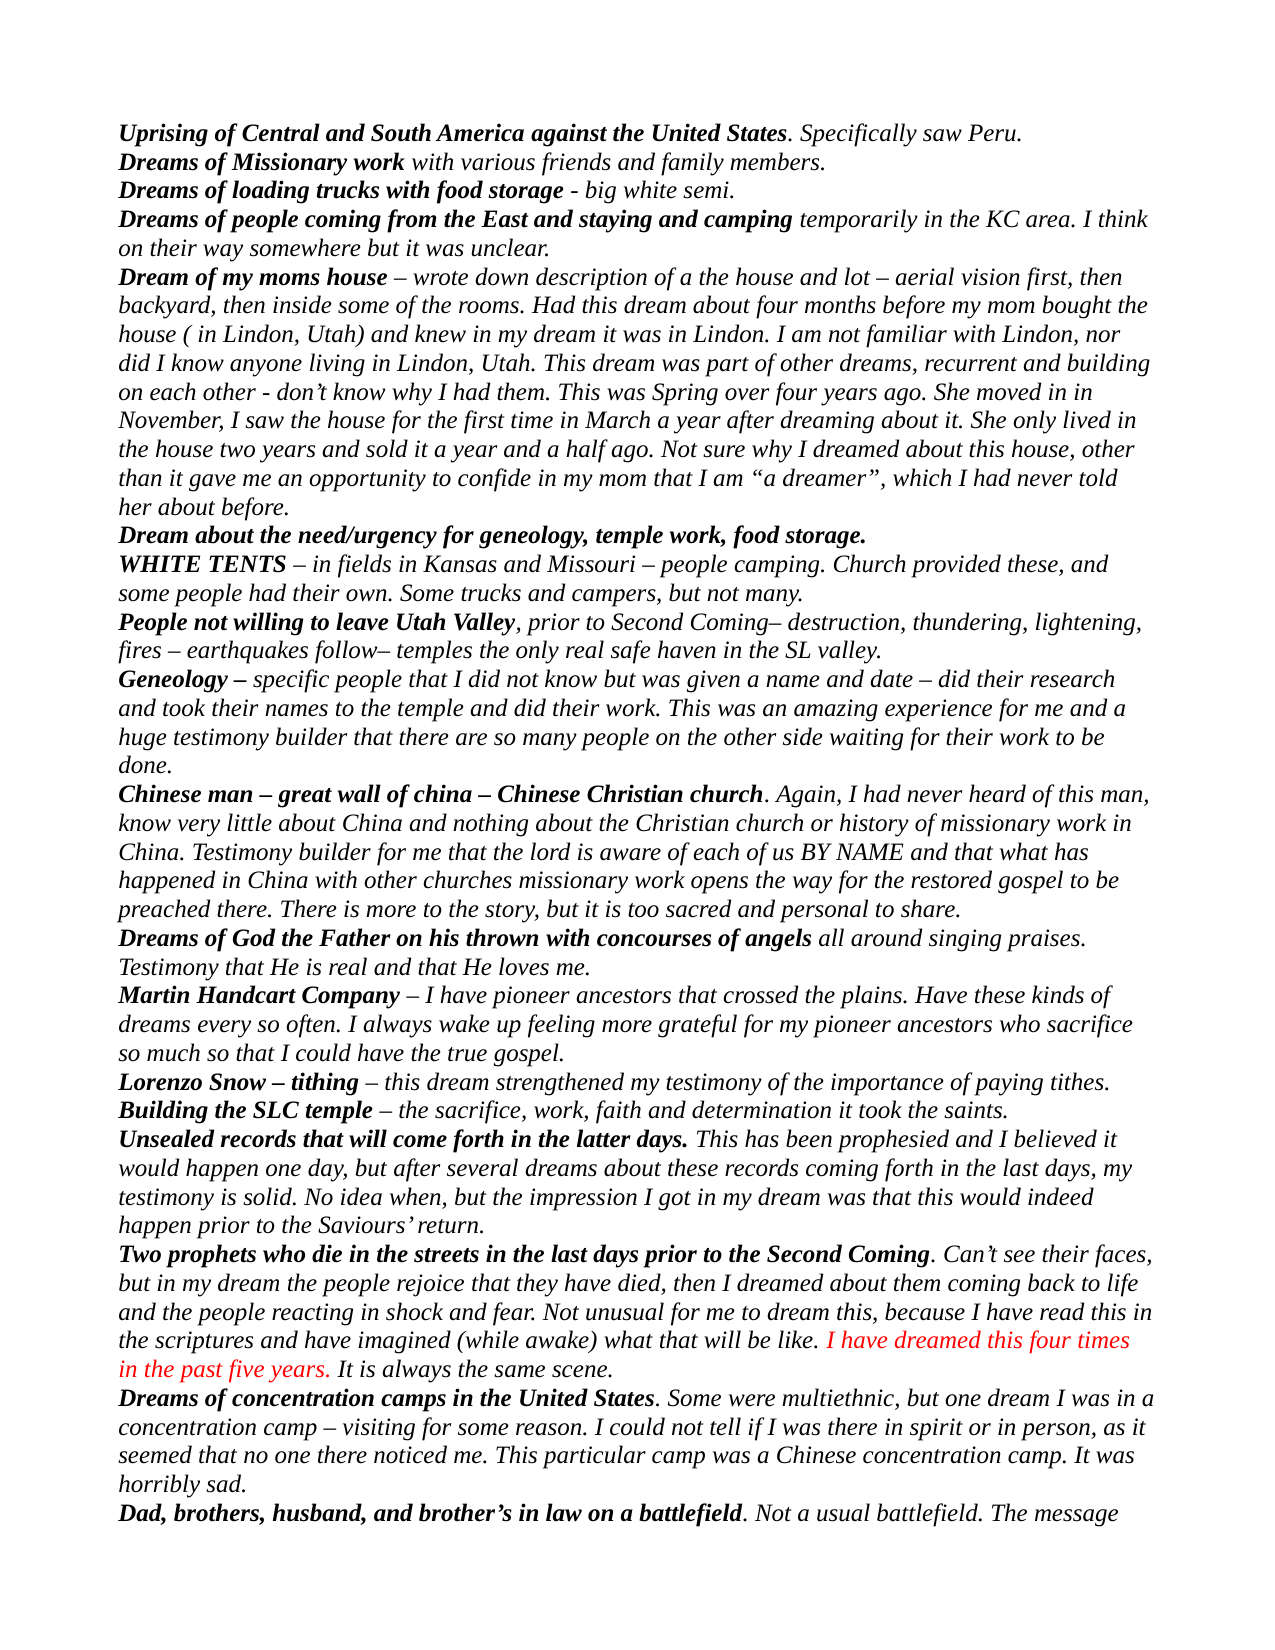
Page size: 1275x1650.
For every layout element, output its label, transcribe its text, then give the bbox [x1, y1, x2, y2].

text Uprising of Central and South America against the United States. Specifically saw Peru. Dreams of Missionary work with various friends and family members. Dreams of loading trucks with food storage - big white semi. Dreams of people coming from the East and staying and camping temporarily in the KC area. I think on their way somewhere but it was unclear. Dream of my moms house – wrote down description of a the house and lot – aerial vision first, then backyard, then inside some of the rooms. Had this dream about four months before my mom bought the house ( in Lindon, Utah) and knew in my dream it was in Lindon. I am not familiar with Lindon, nor did I know anyone living in Lindon, Utah. This dream was part of other dreams, recurrent and building on each other - don’t know why I had them. This was Spring over four years ago. She moved in in November, I saw the house for the first time in March a year after dreaming about it. She only lived in the house two years and sold it a year and a half ago. Not sure why I dreamed about this house, other than it gave me an opportunity to confide in my mom that I am “a dreamer”, which I had never told her about before. Dream about the need/urgency for geneology, temple work, food storage. WHITE TENTS – in fields in Kansas and Missouri – people camping. Church provided these, and some people had their own. Some trucks and campers, but not many. People not willing to leave Utah Valley, prior to Second Coming– destruction, thundering, lightening, fires – earthquakes follow– temples the only real safe haven in the SL valley. Geneology – specific people that I did not know but was given a name and date – did their research and took their names to the temple and did their work. This was an amazing experience for me and a huge testimony builder that there are so many people on the other side waiting for their work to be done. Chinese man – great wall of china – Chinese Christian church. Again, I had never heard of this man, know very little about China and nothing about the Christian church or history of missionary work in China. Testimony builder for me that the lord is aware of each of us BY NAME and that what has happened in China with other churches missionary work opens the way for the restored gospel to be preached there. There is more to the story, but it is too sacred and personal to share. Dreams of God the Father on his thrown with concourses of angels all around singing praises. Testimony that He is real and that He loves me. Martin Handcart Company – I have pioneer ancestors that crossed the plains. Have these kinds of dreams every so often. I always wake up feeling more grateful for my pioneer ancestors who sacrifice so much so that I could have the true gospel. Lorenzo Snow – tithing – this dream strengthened my testimony of the importance of paying tithes. Building the SLC temple – the sacrifice, work, faith and determination it took the saints. Unsealed records that will come forth in the latter days. This has been prophesied and I believed it would happen one day, but after several dreams about these records coming forth in the last days, my testimony is solid. No idea when, but the impression I got in my dream was that this would indeed happen prior to the Saviours’ return. Two prophets who die in the streets in the last days prior to the Second Coming. Can’t see their faces, but in my dream the people rejoice that they have died, then I dreamed about them coming back to life and the people reacting in shock and fear. Not unusual for me to dream this, because I have read this in the scriptures and have imagined (while awake) what that will be like. I have dreamed this four times in the past five years. It is always the same scene. Dreams of concentration camps in the United States. Some were multiethnic, but one dream I was in a concentration camp – visiting for some reason. I could not tell if I was there in spirit or in person, as it seemed that no one there noticed me. This particular camp was a Chinese concentration camp. It was horribly sad. Dad, brothers, husband, and brother’s in law on a battlefield. Not a usual battlefield. The message [118, 118, 1157, 1527]
